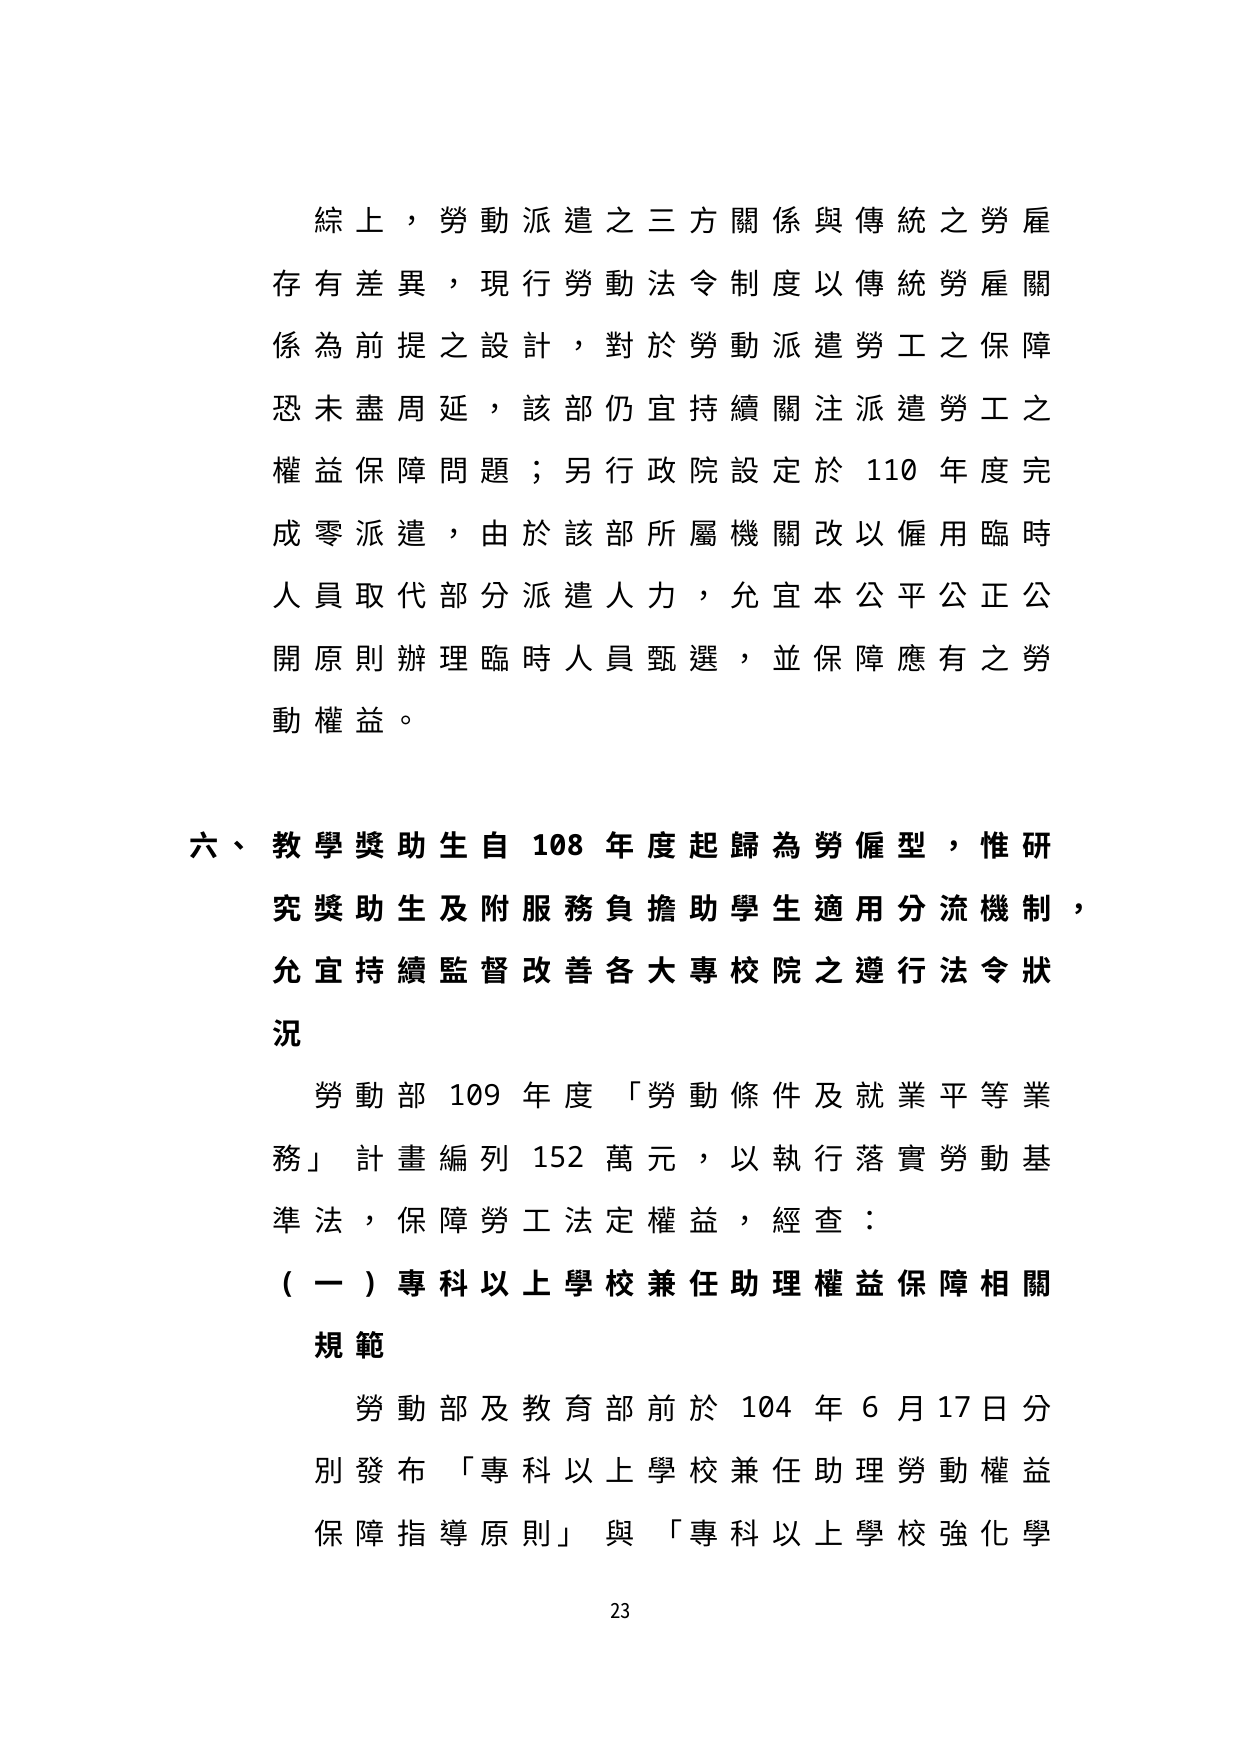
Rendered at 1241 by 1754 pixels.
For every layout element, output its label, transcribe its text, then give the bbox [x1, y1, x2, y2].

text 勞動部及教育部前於104年6月17日分別發布「專科以上學校兼任助理勞動權益保障指導原則」與「專科以上學校強化學 [271, 1365, 1058, 1552]
text 六、教學獎助生自108年度起歸為勞僱型，惟研究獎助生及附服務負擔助學生適用分流機制，允宜持續監督改善各大專校院之遵行法令狀況 [183, 802, 1058, 1052]
text (一)專科以上學校兼任助理權益保障相關規範 [242, 1240, 1058, 1365]
text 綜上，勞動派遣之三方關係與傳統之勞雇存有差異，現行勞動法令制度以傳統勞雇關係為前提之設計，對於勞動派遣勞工之保障恐未盡周延，該部仍宜持續關注派遣勞工之權益保障問題；另行政院設定於110年度完成零派遣，由於該部所屬機關改以僱用臨時人員取代部分派遣人力，允宜本公平公正公開原則辦理臨時人員甄選，並保障應有之勞動權益。 [242, 177, 1058, 740]
text 勞動部109年度「勞動條件及就業平等業務」計畫編列152萬元，以執行落實勞動基準法，保障勞工法定權益，經查： [242, 1052, 1058, 1240]
